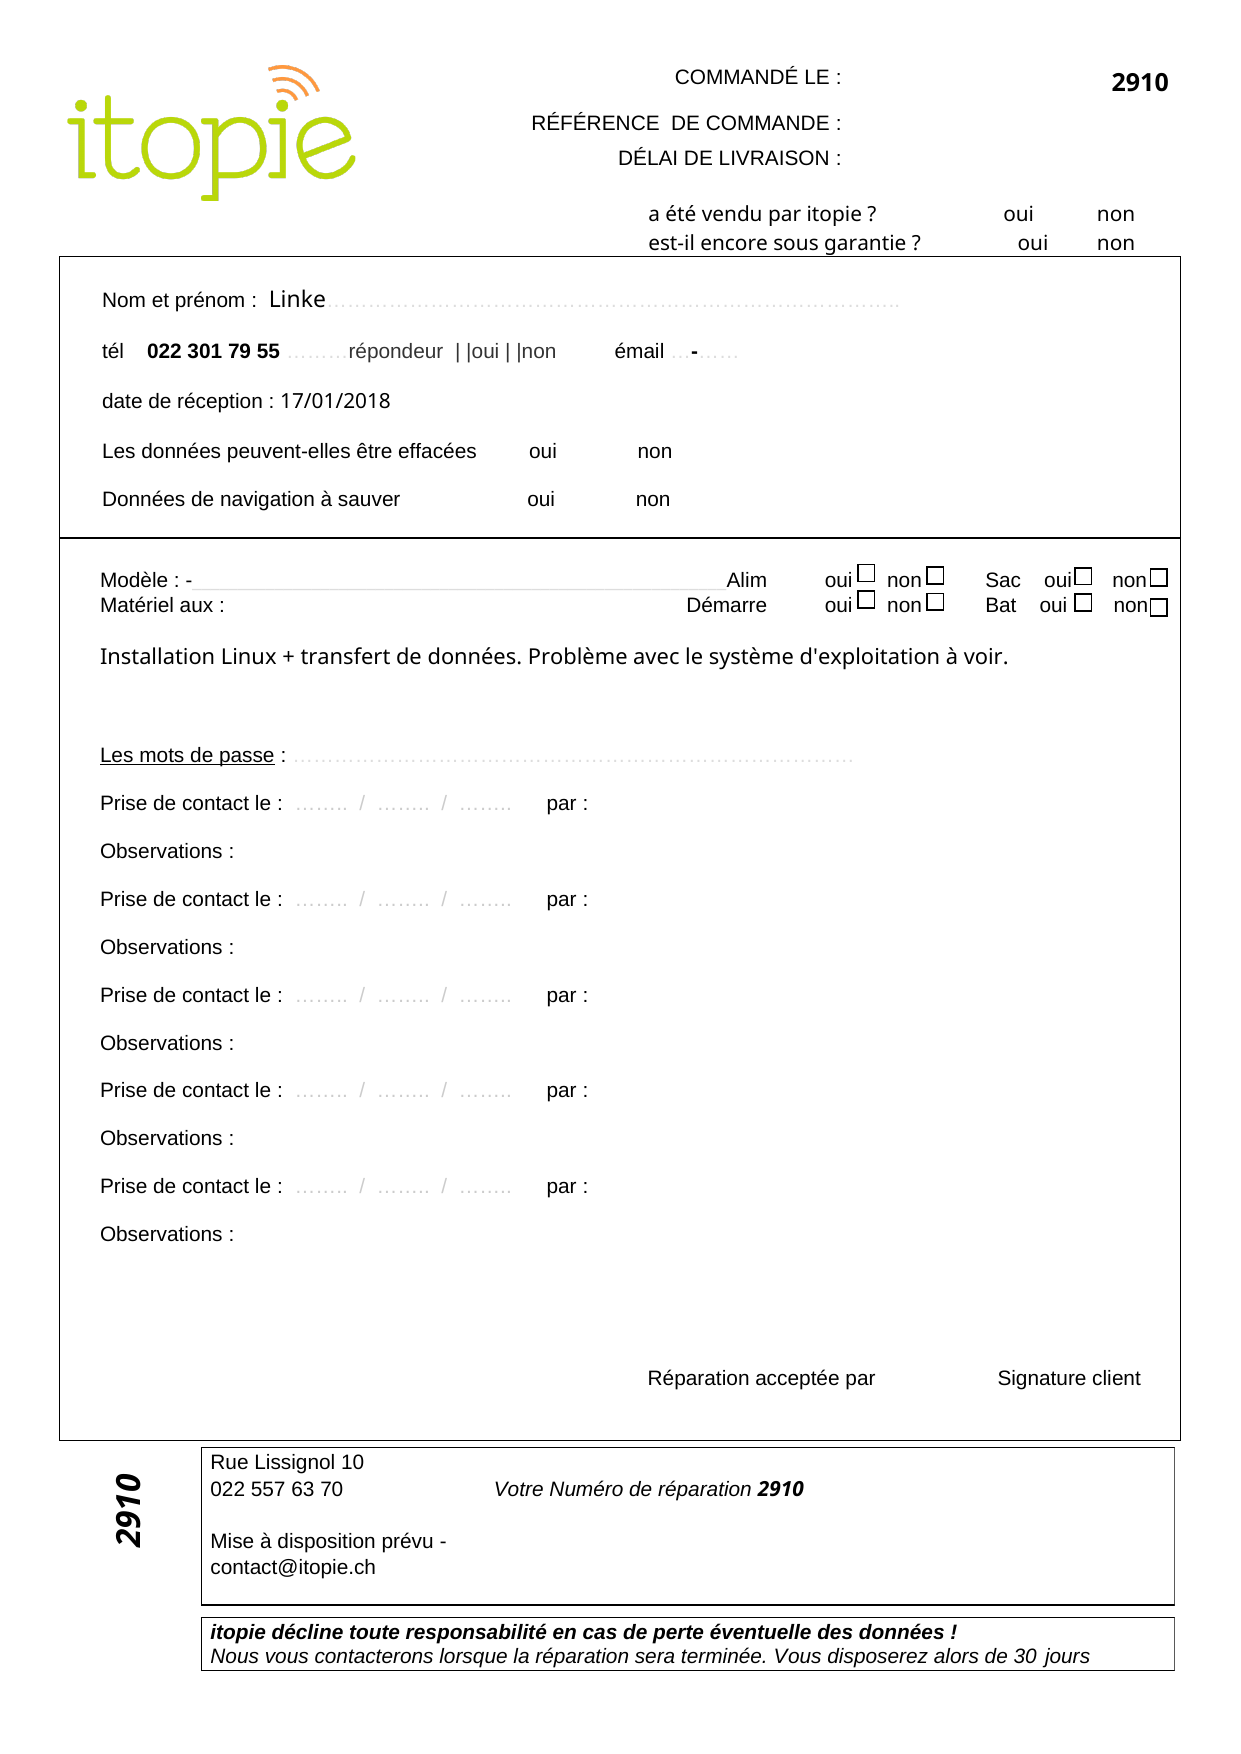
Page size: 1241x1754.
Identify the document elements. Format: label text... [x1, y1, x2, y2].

text Matériel aux : Démarre oui non Bat oui non [60, 590, 1180, 617]
picture [67, 65, 356, 201]
text Prise de contact le : …….. / …….. / …….. par : [60, 979, 1180, 1006]
text est-il encore sous garantie ? oui non [59, 228, 1181, 256]
text Observations : [60, 931, 1180, 958]
text Réparation acceptée par Signature client [60, 1363, 1180, 1390]
text Les mots de passe : ……………………………………………………………………… [60, 740, 1180, 767]
text date de réception : 17/01/2018 [60, 383, 1180, 415]
text Observations : [60, 1219, 1180, 1246]
table_cell DÉLAI DE LIVRAISON : [490, 140, 847, 175]
table_header Rue Lissignol 10 022 557 63 70 Votre Numéro de réparation 2910 Mise à disposition prévu - contact@itopie.ch [195, 1441, 1180, 1611]
text Modèle : - Alim oui non Sac oui non [60, 562, 856, 590]
table_header 2910 [847, 59, 1180, 104]
text Modèle : - Alim oui non Sac oui non [879, 562, 925, 590]
table_header 2910 [59, 1441, 195, 1677]
text Prise de contact le : …….. / …….. / …….. par : [60, 1075, 1180, 1102]
table_cell RÉFÉRENCE DE COMMANDE : [490, 105, 847, 140]
text Modèle : - Alim oui non Sac oui non [948, 562, 1180, 590]
table_cell [847, 140, 1180, 175]
text Prise de contact le : …….. / …….. / …….. par : [60, 788, 1180, 815]
text Installation Linux + transfert de données. Problème avec le système d'exploitation à voir. [60, 638, 1180, 671]
text a été vendu par itopie ? oui non [59, 199, 1181, 228]
text Prise de contact le : …….. / …….. / …….. par : [60, 883, 1180, 911]
text Nom et prénom : Linke……………………………………………………………………….. [60, 280, 1180, 314]
text Prise de contact le : …….. / …….. / …….. par : [60, 1171, 1180, 1198]
table_cell itopie décline toute responsabilité en cas de perte éventuelle des données ! Nous vous contacterons lorsque la réparation sera terminée. Vous disposerez alors de 30 jours [195, 1611, 1180, 1677]
text Observations : [60, 1027, 1180, 1054]
text Observations : [60, 1123, 1180, 1150]
text tél 022 301 79 55 ………répondeur | |oui | |non émail …-…… [60, 335, 1180, 362]
text Observations : [60, 836, 1180, 863]
text Les données peuvent-elles être effacées oui non [60, 436, 1180, 463]
text Données de navigation à sauver oui non [60, 484, 1180, 511]
table_header COMMANDÉ LE : [490, 59, 847, 104]
table_cell [847, 105, 1180, 140]
